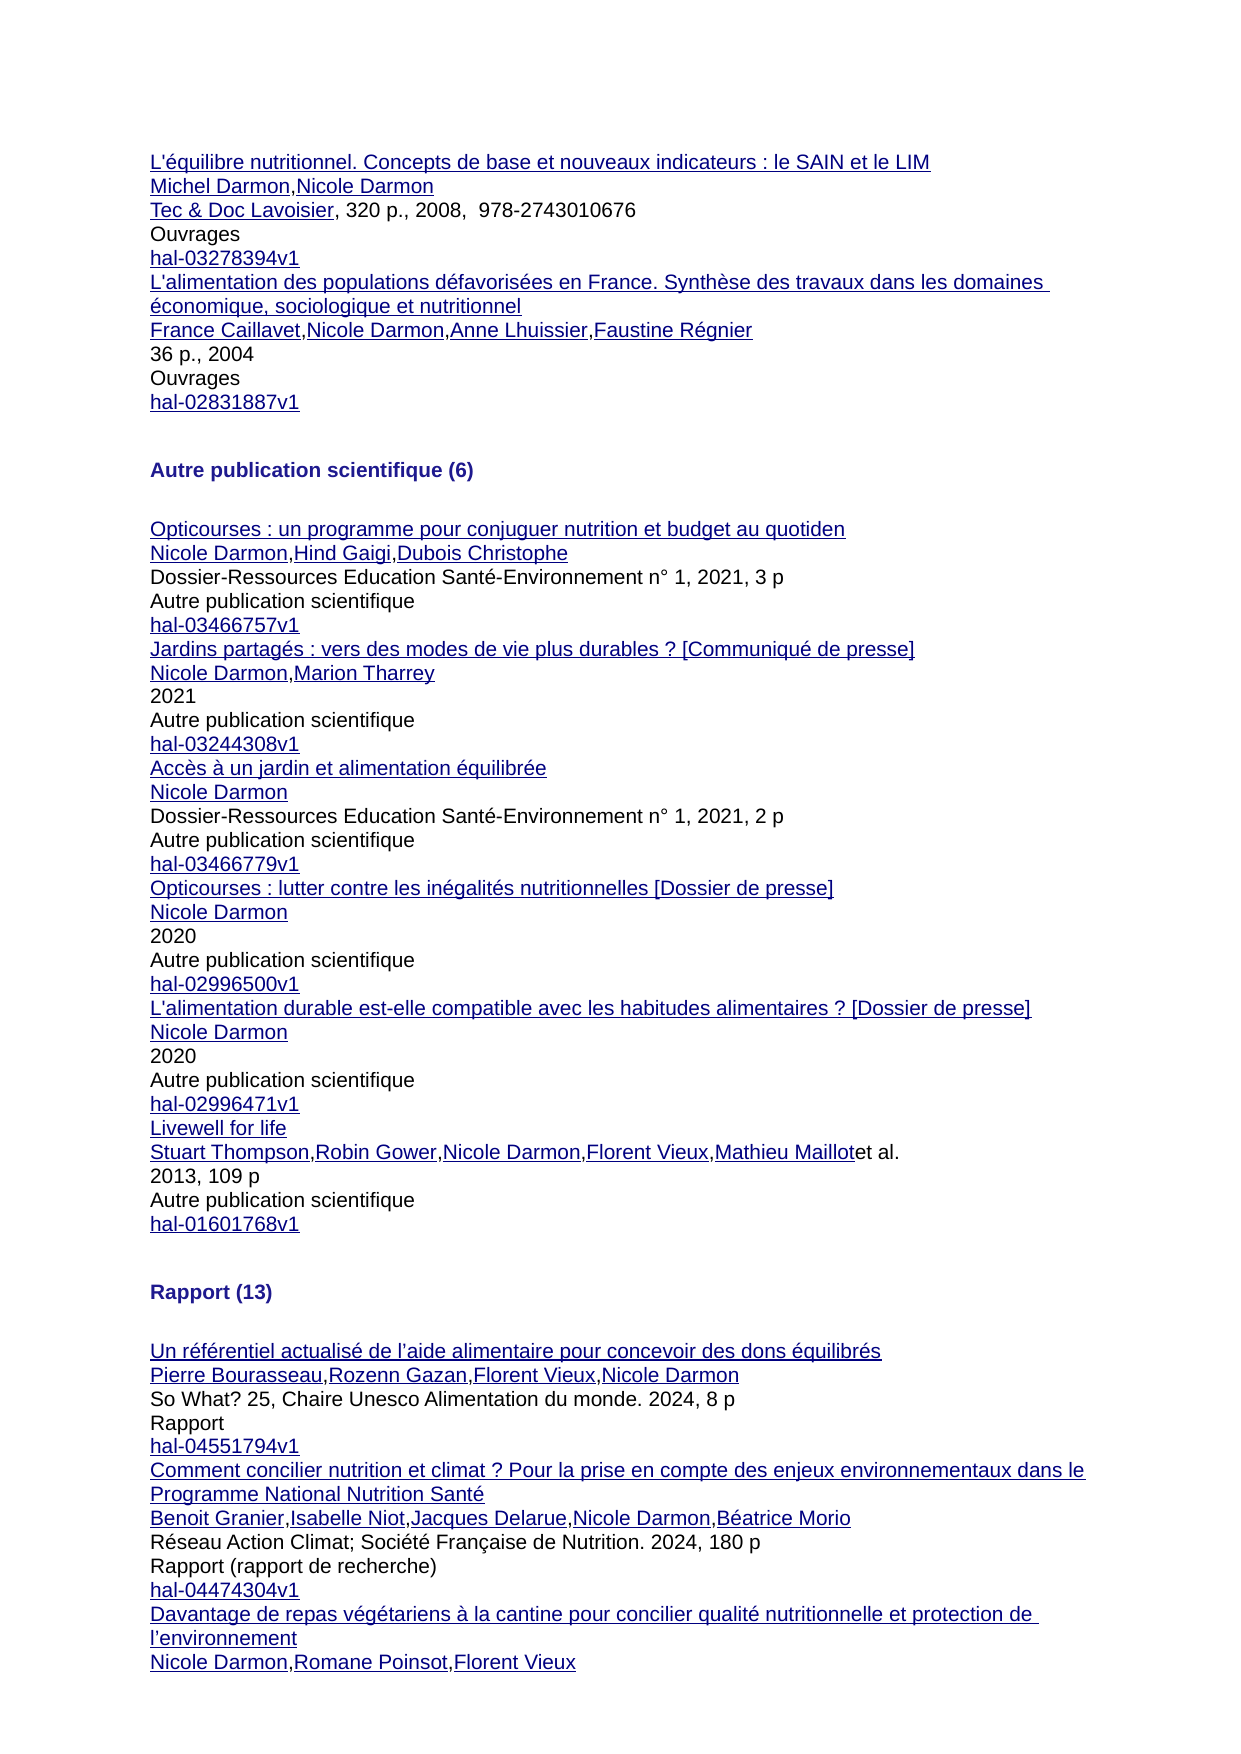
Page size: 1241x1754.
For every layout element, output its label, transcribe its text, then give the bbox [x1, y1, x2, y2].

table_cell L'alimentation des populations défavorisées en France. Synthèse des travaux dans les domaines économique, sociologique et nutritionnel France Caillavet,Nicole Darmon,Anne Lhuissier,Faustine Régnier 36 p., 2004 Ouvrages hal-02831887v1 [150, 270, 1090, 413]
table_cell L'équilibre nutritionnel. Concepts de base et nouveaux indicateurs : le SAIN et le LIM Michel Darmon,Nicole Darmon Tec & Doc Lavoisier, 320 p., 2008, ‎ 978-2743010676 Ouvrages hal-03278394v1 [150, 150, 1090, 270]
table_header Un référentiel actualisé de l’aide alimentaire pour concevoir des dons équilibrés Pierre Bourasseau,Rozenn Gazan,Florent Vieux,Nicole Darmon So What? 25, Chaire Unesco Alimentation du monde. 2024, 8 p Rapport hal-04551794v1 [150, 1339, 1090, 1458]
table_cell Accès à un jardin et alimentation équilibrée Nicole Darmon Dossier-Ressources Education Santé-Environnement n° 1, 2021, 2 p Autre publication scientifique hal-03466779v1 [150, 756, 1090, 876]
table_cell Livewell for life Stuart Thompson,Robin Gower,Nicole Darmon,Florent Vieux,Mathieu Maillotet al. 2013, 109 p Autre publication scientifique hal-01601768v1 [150, 1116, 1090, 1235]
table_cell Davantage de repas végétariens à la cantine pour concilier qualité nutritionnelle et protection de l’environnement Nicole Darmon,Romane Poinsot,Florent Vieux [150, 1602, 1090, 1674]
table_cell Jardins partagés : vers des modes de vie plus durables ? [Communiqué de presse] Nicole Darmon,Marion Tharrey 2021 Autre publication scientifique hal-03244308v1 [150, 636, 1090, 756]
subtitle Autre publication scientifique (6) [150, 458, 1090, 482]
table_cell Comment concilier nutrition et climat ? Pour la prise en compte des enjeux environnementaux dans le Programme National Nutrition Santé Benoit Granier,Isabelle Niot,Jacques Delarue,Nicole Darmon,Béatrice Morio Réseau Action Climat; Société Française de Nutrition. 2024, 180 p Rapport (rapport de recherche) hal-04474304v1 [150, 1458, 1090, 1602]
table_header Opticourses : un programme pour conjuguer nutrition et budget au quotiden Nicole Darmon,Hind Gaigi,Dubois Christophe Dossier-Ressources Education Santé-Environnement n° 1, 2021, 3 p Autre publication scientifique hal-03466757v1 [150, 517, 1090, 636]
table_cell L'alimentation durable est-elle compatible avec les habitudes alimentaires ? [Dossier de presse] Nicole Darmon 2020 Autre publication scientifique hal-02996471v1 [150, 996, 1090, 1116]
table_cell Opticourses : lutter contre les inégalités nutritionnelles [Dossier de presse] Nicole Darmon 2020 Autre publication scientifique hal-02996500v1 [150, 876, 1090, 996]
subtitle Rapport (13) [150, 1280, 1090, 1304]
